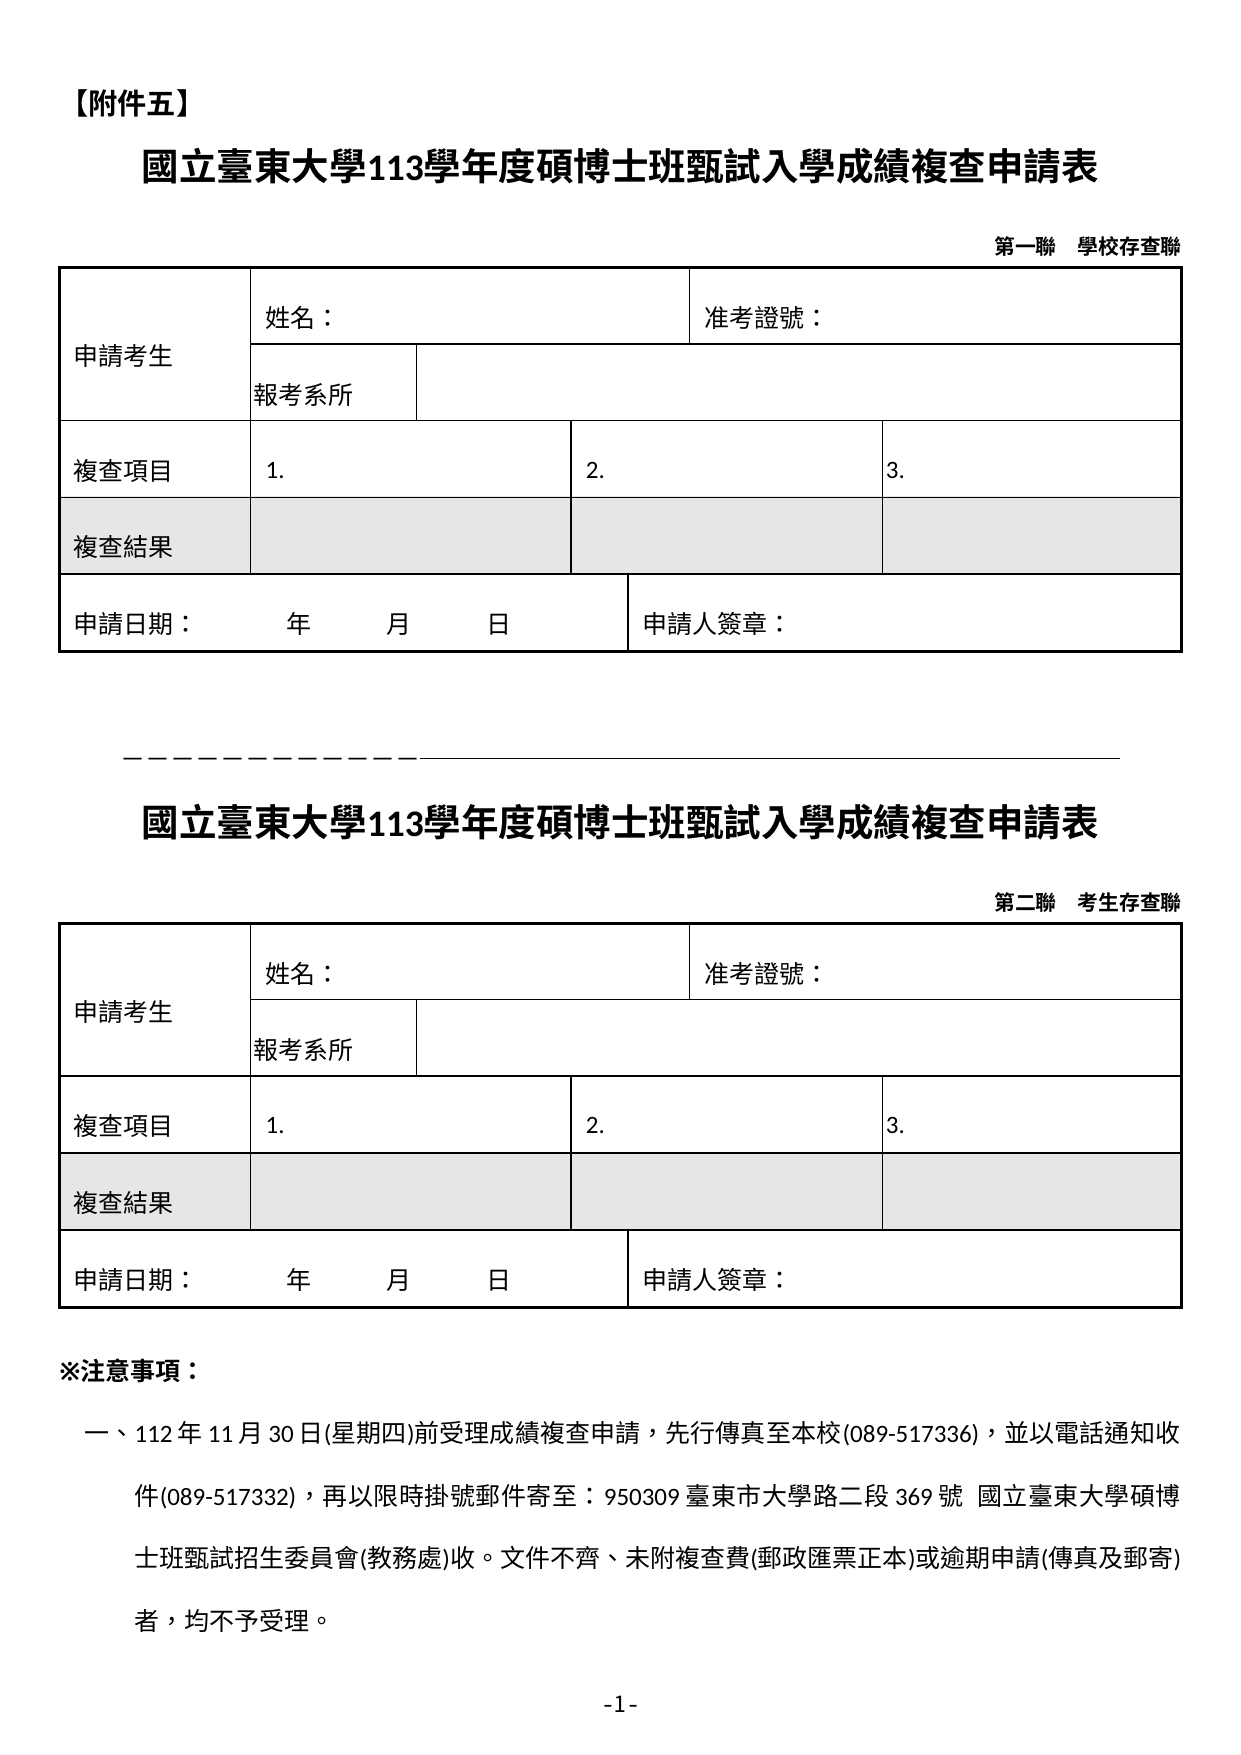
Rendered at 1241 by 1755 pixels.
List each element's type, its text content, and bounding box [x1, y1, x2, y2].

table_cell 2. [572, 1077, 882, 1152]
table_cell 複查項目 [61, 421, 250, 496]
text 第二聯 考生存查聯 [59, 859, 1181, 922]
table_cell 1. [251, 1077, 570, 1152]
table_header 姓名： [251, 925, 689, 999]
table_cell 申請人簽章： [629, 1231, 1180, 1306]
table_cell 申請日期： 年 月 日 [61, 575, 627, 650]
table_cell [251, 1154, 570, 1229]
text ※注意事項： [59, 1328, 1181, 1390]
table_cell [417, 1000, 1180, 1075]
table_cell [883, 1154, 1180, 1229]
table_cell [883, 498, 1180, 573]
table_cell 申請日期： 年 月 日 [61, 1231, 627, 1306]
subtitle 【附件五】 [59, 60, 1181, 122]
table_cell 3. [883, 421, 1180, 496]
table_cell 複查項目 [61, 1077, 250, 1152]
table_header 申請考生 [61, 925, 250, 1075]
table_cell [417, 345, 1180, 420]
table_cell 報考系所 [251, 1000, 416, 1075]
text 一、112年11月30日(星期四)前受理成績複查申請，先行傳真至本校(089-517336)，並以電話通知收件(089-517332)，再以限時掛號郵件寄至：950309臺東市大學路二段369號 國立臺東大學碩博士班甄試招生委員會(教務處)收。文件不齊、未附複查費(郵政匯票正本)或逾期申請(傳真及郵寄)者，均不予受理。 [84, 1390, 1181, 1640]
subtitle 國立臺東大學113學年度碩博士班甄試入學成績複查申請表 [59, 122, 1181, 185]
table_cell 2. [572, 421, 882, 496]
table_cell 複查結果 [61, 498, 250, 573]
table_header 准考證號： [690, 925, 1180, 999]
table_cell 複查結果 [61, 1154, 250, 1229]
text －－－－－－－－－－－－──────────────────────────── [59, 716, 1181, 778]
table_cell 報考系所 [251, 345, 416, 420]
text 第一聯 學校存查聯 [59, 204, 1181, 266]
table_header 申請考生 [61, 269, 250, 420]
table_cell 申請人簽章： [629, 575, 1180, 650]
table_cell 3. [883, 1077, 1180, 1152]
table_header 准考證號： [690, 269, 1180, 343]
text 國立臺東大學113學年度碩博士班甄試入學成績複查申請表 [59, 778, 1181, 841]
table_cell 1. [251, 421, 570, 496]
table_cell [572, 498, 882, 573]
table_cell [572, 1154, 882, 1229]
table_cell [251, 498, 570, 573]
table_header 姓名： [251, 269, 689, 343]
